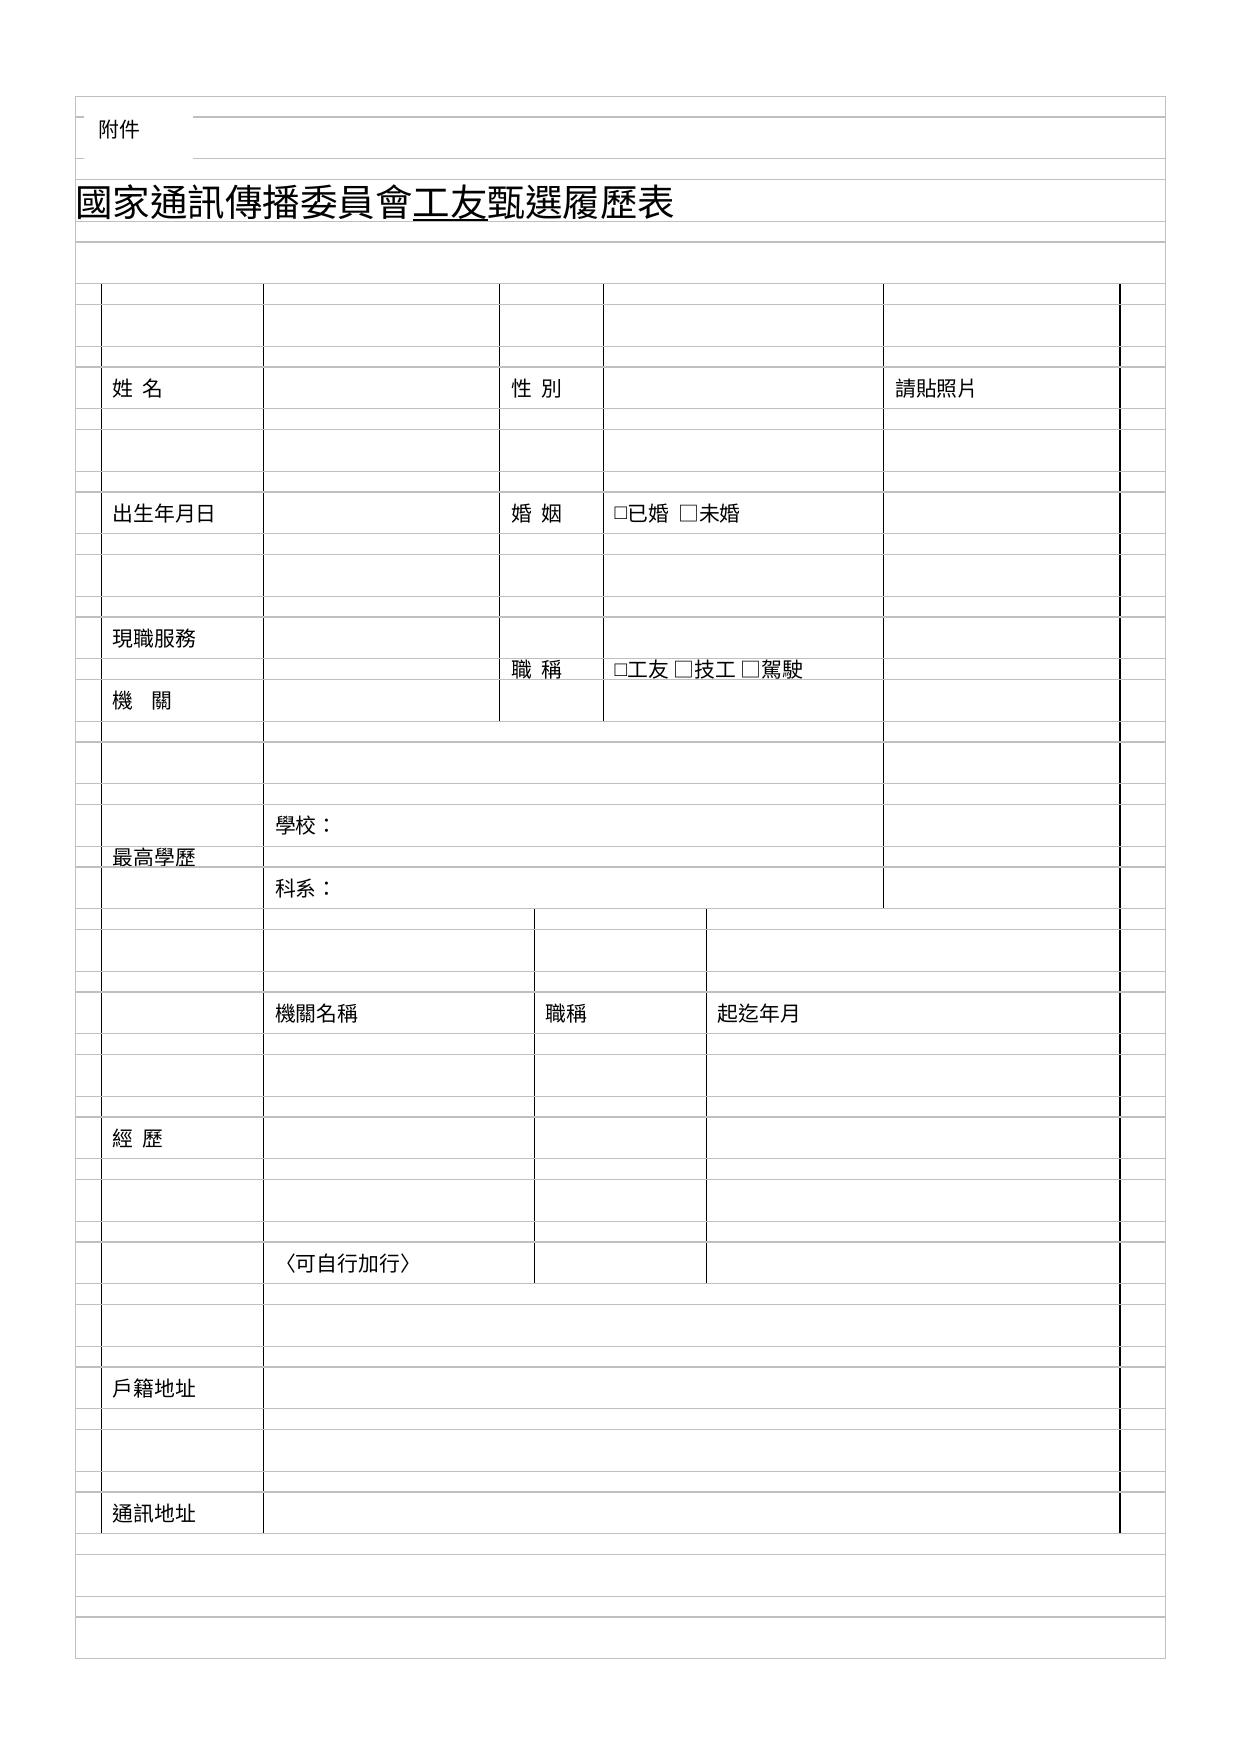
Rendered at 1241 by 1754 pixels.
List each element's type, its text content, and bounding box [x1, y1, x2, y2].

table_cell 最高學歷 [102, 847, 263, 866]
table_cell [535, 972, 706, 991]
table_cell [264, 1159, 534, 1179]
table_cell [264, 1409, 1119, 1429]
table_cell [264, 680, 499, 721]
table_cell [264, 1180, 534, 1221]
table_header [884, 868, 1119, 908]
table_cell [707, 1097, 1119, 1116]
table_cell [264, 1472, 1119, 1491]
table_cell □工友 □技工 □駕駛 [604, 659, 659, 679]
table_cell [535, 1159, 706, 1179]
table_cell [264, 659, 499, 679]
table_cell □工友 □技工 □駕駛 [708, 659, 883, 679]
table_cell 戶籍地址 [102, 1368, 263, 1408]
table_header [884, 659, 1119, 679]
table_cell [264, 493, 499, 533]
table_header [884, 784, 1119, 804]
table_cell 機 關 [102, 680, 263, 721]
table_cell 機關名稱 [264, 993, 534, 1033]
table_cell 〈可自行加行〉 [264, 1243, 534, 1283]
table_cell [102, 1243, 263, 1283]
table_cell [535, 1222, 706, 1241]
table_cell [707, 1180, 1119, 1221]
table_cell 學校： [264, 805, 883, 846]
table_header [604, 284, 883, 304]
table_cell 職 稱 [500, 597, 603, 616]
table_cell [264, 534, 499, 554]
table_cell [102, 430, 263, 471]
table_cell □工友 □技工 □駕駛 [604, 618, 883, 658]
table_cell [500, 472, 603, 491]
table_cell 現職服務 [102, 618, 263, 658]
table_header 性 別 [500, 368, 603, 408]
table_cell [264, 972, 534, 991]
table_cell [102, 1159, 263, 1179]
table_header [264, 305, 499, 346]
table_cell [102, 1472, 263, 1491]
table_cell [707, 972, 1119, 991]
table_cell [102, 972, 263, 991]
table_cell [264, 1118, 534, 1158]
table_header [884, 805, 1119, 846]
table_cell 經 歷 [102, 1118, 263, 1158]
table_cell [264, 430, 499, 471]
table_cell [264, 1055, 534, 1096]
table_cell □工友 □技工 □駕駛 [604, 534, 883, 554]
table_header [500, 347, 603, 366]
table_cell [102, 784, 263, 804]
table_cell [102, 534, 263, 554]
table_cell [535, 909, 706, 929]
text 附件 [99, 113, 178, 143]
table_header [102, 305, 263, 346]
table_header 請貼照片 [884, 368, 1119, 408]
table_cell [102, 1180, 263, 1221]
table_cell □工友 □技工 □駕駛 [604, 597, 883, 616]
table_cell [264, 909, 534, 929]
table_header [884, 409, 1119, 429]
table_cell [102, 659, 263, 679]
table_cell 職 稱 [518, 667, 529, 679]
table_cell [264, 1430, 1119, 1471]
table_cell [264, 1284, 1119, 1304]
table_cell [264, 722, 883, 741]
table_cell 職 稱 [500, 555, 603, 596]
table_cell [102, 993, 263, 1033]
table_cell [535, 1034, 706, 1054]
table_cell 通訊地址 [102, 1493, 263, 1533]
table_cell [264, 930, 534, 971]
table_cell [604, 472, 883, 491]
table_cell 起迄年月 [707, 993, 1119, 1033]
table_cell [264, 1305, 1119, 1346]
table_header [102, 284, 263, 304]
table_cell [707, 909, 1119, 929]
table_cell 職 稱 [500, 680, 603, 721]
table_cell [102, 1034, 263, 1054]
table_cell [707, 1034, 1119, 1054]
table_header [264, 368, 499, 408]
table_header [884, 722, 1119, 741]
table_cell [102, 472, 263, 491]
table_cell [535, 1118, 706, 1158]
table_cell [102, 1284, 263, 1304]
table_header [884, 493, 1119, 533]
table_cell [535, 1180, 706, 1221]
table_cell 婚 姻 [500, 493, 603, 533]
table_header [500, 284, 603, 304]
table_cell [264, 1097, 534, 1116]
table_cell [264, 597, 499, 616]
table_header [884, 847, 1119, 866]
table_cell [102, 805, 263, 846]
table_header [884, 472, 1119, 491]
table_cell [102, 909, 263, 929]
table_cell [102, 743, 263, 783]
table_cell [707, 1159, 1119, 1179]
table_header [264, 284, 499, 304]
table_cell [102, 1430, 263, 1471]
table_cell [264, 1347, 1119, 1366]
table_cell [102, 1097, 263, 1116]
table_header [884, 347, 1119, 366]
table_header [500, 305, 603, 346]
table_cell [264, 1368, 1119, 1408]
table_cell [535, 930, 706, 971]
table_cell 出生年月日 [102, 493, 263, 533]
table_header [102, 347, 263, 366]
table_cell [707, 1243, 1119, 1283]
table_header [604, 305, 883, 346]
table_cell 職 稱 [500, 618, 603, 658]
table_cell [264, 472, 499, 491]
table_cell [102, 555, 263, 596]
table_cell [102, 1305, 263, 1346]
table_cell [604, 409, 883, 429]
table_cell [500, 409, 603, 429]
table_cell 職 稱 [500, 534, 603, 554]
table_cell [102, 722, 263, 741]
table_cell [102, 930, 263, 971]
table_cell □工友 □技工 □駕駛 [604, 680, 883, 721]
table_header [604, 347, 883, 366]
table_header [884, 597, 1119, 616]
table_cell [707, 1118, 1119, 1158]
table_cell [102, 1222, 263, 1241]
table_cell [102, 1409, 263, 1429]
text [76, 106, 1165, 179]
table_cell [264, 743, 883, 783]
table_cell 職 稱 [527, 659, 603, 679]
table_cell □工友 □技工 □駕駛 [604, 555, 883, 596]
table_cell [535, 1055, 706, 1096]
table_header 姓 名 [102, 368, 263, 408]
table_cell 職稱 [535, 993, 706, 1033]
table_header [884, 430, 1119, 471]
table_cell [102, 868, 263, 908]
table_cell [604, 430, 883, 471]
table_header [884, 284, 1119, 304]
table_cell [707, 930, 1119, 971]
table_cell [707, 1222, 1119, 1241]
table_cell [535, 1097, 706, 1116]
table_header [884, 555, 1119, 596]
table_cell □工友 □技工 □駕駛 [656, 659, 698, 679]
table_header [884, 305, 1119, 346]
table_cell 科系： [264, 868, 883, 908]
table_cell [535, 1243, 706, 1283]
table_cell [264, 409, 499, 429]
table_cell [500, 430, 603, 471]
table_cell [264, 847, 883, 866]
table_cell [264, 1493, 1119, 1533]
table_cell □已婚 □未婚 [604, 493, 883, 533]
table_cell [264, 1034, 534, 1054]
table_cell [264, 1222, 534, 1241]
table_cell 職 稱 [500, 659, 526, 679]
table_cell [264, 555, 499, 596]
table_header [884, 743, 1119, 783]
table_header [264, 347, 499, 366]
table_cell [264, 618, 499, 658]
table_cell [707, 1055, 1119, 1096]
table_cell [264, 784, 883, 804]
table_cell [102, 409, 263, 429]
table_header [884, 680, 1119, 721]
table_cell [102, 1055, 263, 1096]
table_header [884, 618, 1119, 658]
table_header [884, 534, 1119, 554]
text 國家通訊傳播委員會工友甄選履歷表 [76, 180, 1165, 221]
table_cell [102, 1347, 263, 1366]
table_header [604, 368, 883, 408]
table_cell [102, 597, 263, 616]
